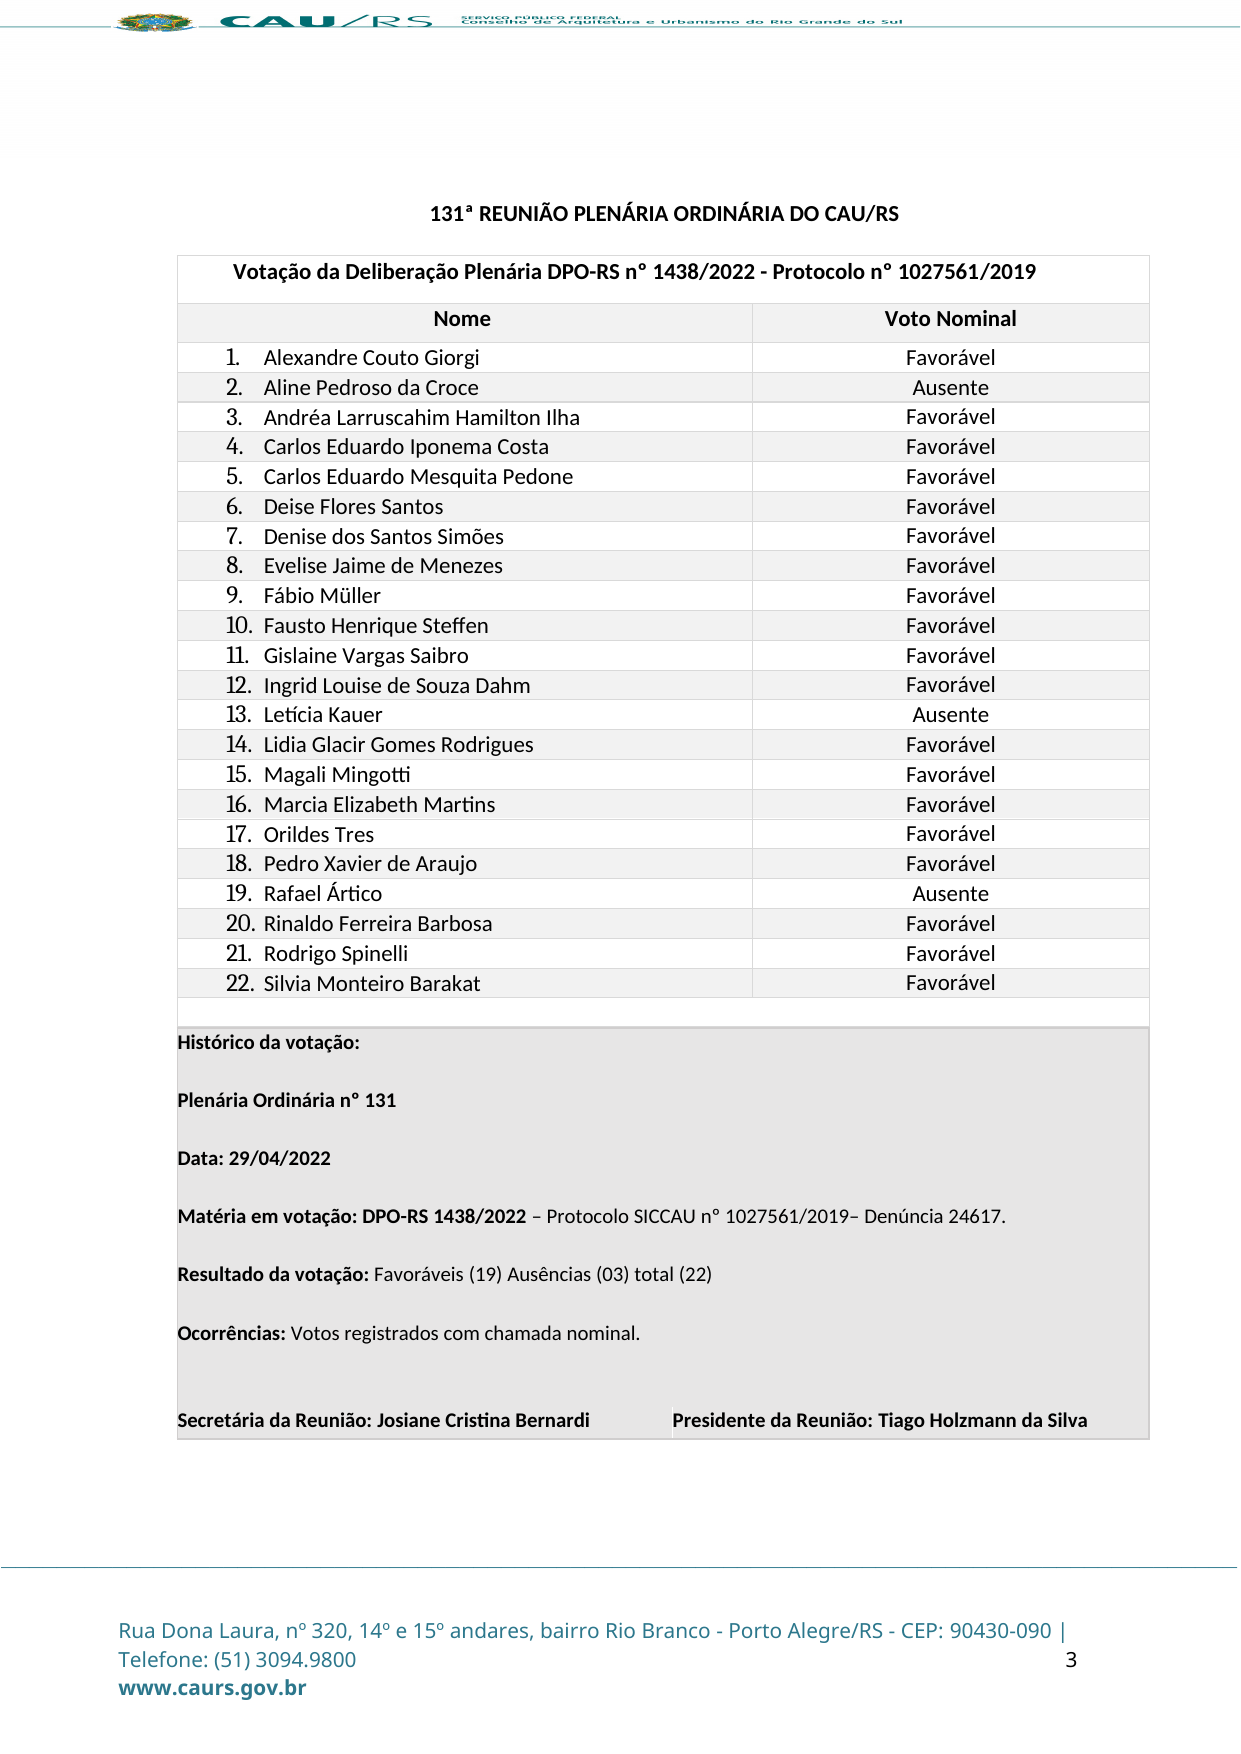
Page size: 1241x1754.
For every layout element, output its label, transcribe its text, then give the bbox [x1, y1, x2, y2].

table_cell Denise dos Santos Simões [178, 522, 752, 550]
table_cell Silvia Monteiro Barakat [178, 969, 752, 997]
table_cell Favorável [753, 760, 1149, 789]
text 131ª REUNIÃO PLENÁRIA ORDINÁRIA DO CAU/RS [177, 199, 1152, 227]
table_cell Favorável [753, 432, 1149, 461]
table_cell Magali Mingotti [178, 760, 752, 789]
table_cell Favorável [753, 403, 1149, 431]
table_header Histórico da votação: [178, 1029, 1148, 1087]
table_cell Ocorrências: Votos registrados com chamada nominal. [178, 1320, 1148, 1407]
table_cell Favorável [753, 820, 1149, 848]
table_cell Voto Nominal [753, 304, 1149, 342]
table_cell Favorável [753, 909, 1149, 938]
table_cell Lidia Glacir Gomes Rodrigues [178, 730, 752, 759]
table_cell Evelise Jaime de Menezes [178, 551, 752, 580]
table_cell Plenária Ordinária nº 131 [178, 1087, 1148, 1145]
table_cell Data: 29/04/2022 Matéria em votação: DPO-RS 1438/2022 – Protocolo SICCAU nº 1027561/2019– Denúncia 24617. [178, 1145, 1148, 1262]
table_cell Ausente [753, 700, 1149, 729]
table_cell Carlos Eduardo Iponema Costa [178, 432, 752, 461]
table_cell Favorável [753, 671, 1149, 699]
table_cell Favorável [753, 462, 1149, 491]
table_cell Favorável [753, 581, 1149, 610]
table_cell Fábio Müller [178, 581, 752, 610]
table_cell Secretária da Reunião: Josiane Cristina Bernardi [178, 1407, 672, 1438]
table_cell Aline Pedroso da Croce [178, 373, 752, 401]
table_cell Rafael Ártico [178, 879, 752, 908]
table_cell Rodrigo Spinelli [178, 939, 752, 967]
table_cell Favorável [753, 343, 1149, 372]
table_cell Pedro Xavier de Araujo [178, 849, 752, 878]
table_cell Favorável [753, 730, 1149, 759]
table_cell Marcia Elizabeth Martins [178, 790, 752, 818]
table_cell Letícia Kauer [178, 700, 752, 729]
table_cell Carlos Eduardo Mesquita Pedone [178, 462, 752, 491]
table_cell Favorável [753, 790, 1149, 818]
table_cell Ausente [753, 879, 1149, 908]
table_cell Resultado da votação: Favoráveis (19) Ausências (03) total (22) [178, 1262, 1148, 1320]
table_cell Ausente [753, 373, 1149, 401]
table_cell Alexandre Couto Giorgi [178, 343, 752, 372]
table_cell Deise Flores Santos [178, 492, 752, 521]
table_cell [178, 998, 1149, 1026]
table_cell Favorável [753, 939, 1149, 967]
table_cell Orildes Tres [178, 820, 752, 848]
table_cell Favorável [753, 641, 1149, 669]
table_header Votação da Deliberação Plenária DPO-RS nº 1438/2022 - Protocolo nº 1027561/2019 [178, 256, 1149, 303]
table_cell Favorável [753, 522, 1149, 550]
table_cell Presidente da Reunião: Tiago Holzmann da Silva [673, 1407, 1148, 1438]
table_cell Favorável [753, 611, 1149, 640]
table_cell Favorável [753, 551, 1149, 580]
table_cell Gislaine Vargas Saibro [178, 641, 752, 669]
table_cell Andréa Larruscahim Hamilton Ilha [178, 403, 752, 431]
table_cell Favorável [753, 492, 1149, 521]
table_cell Favorável [753, 849, 1149, 878]
table_cell Nome [178, 304, 752, 342]
table_cell Fausto Henrique Steffen [178, 611, 752, 640]
table_cell Rinaldo Ferreira Barbosa [178, 909, 752, 938]
table_cell Ingrid Louise de Souza Dahm [178, 671, 752, 699]
table_cell Favorável [753, 969, 1149, 997]
